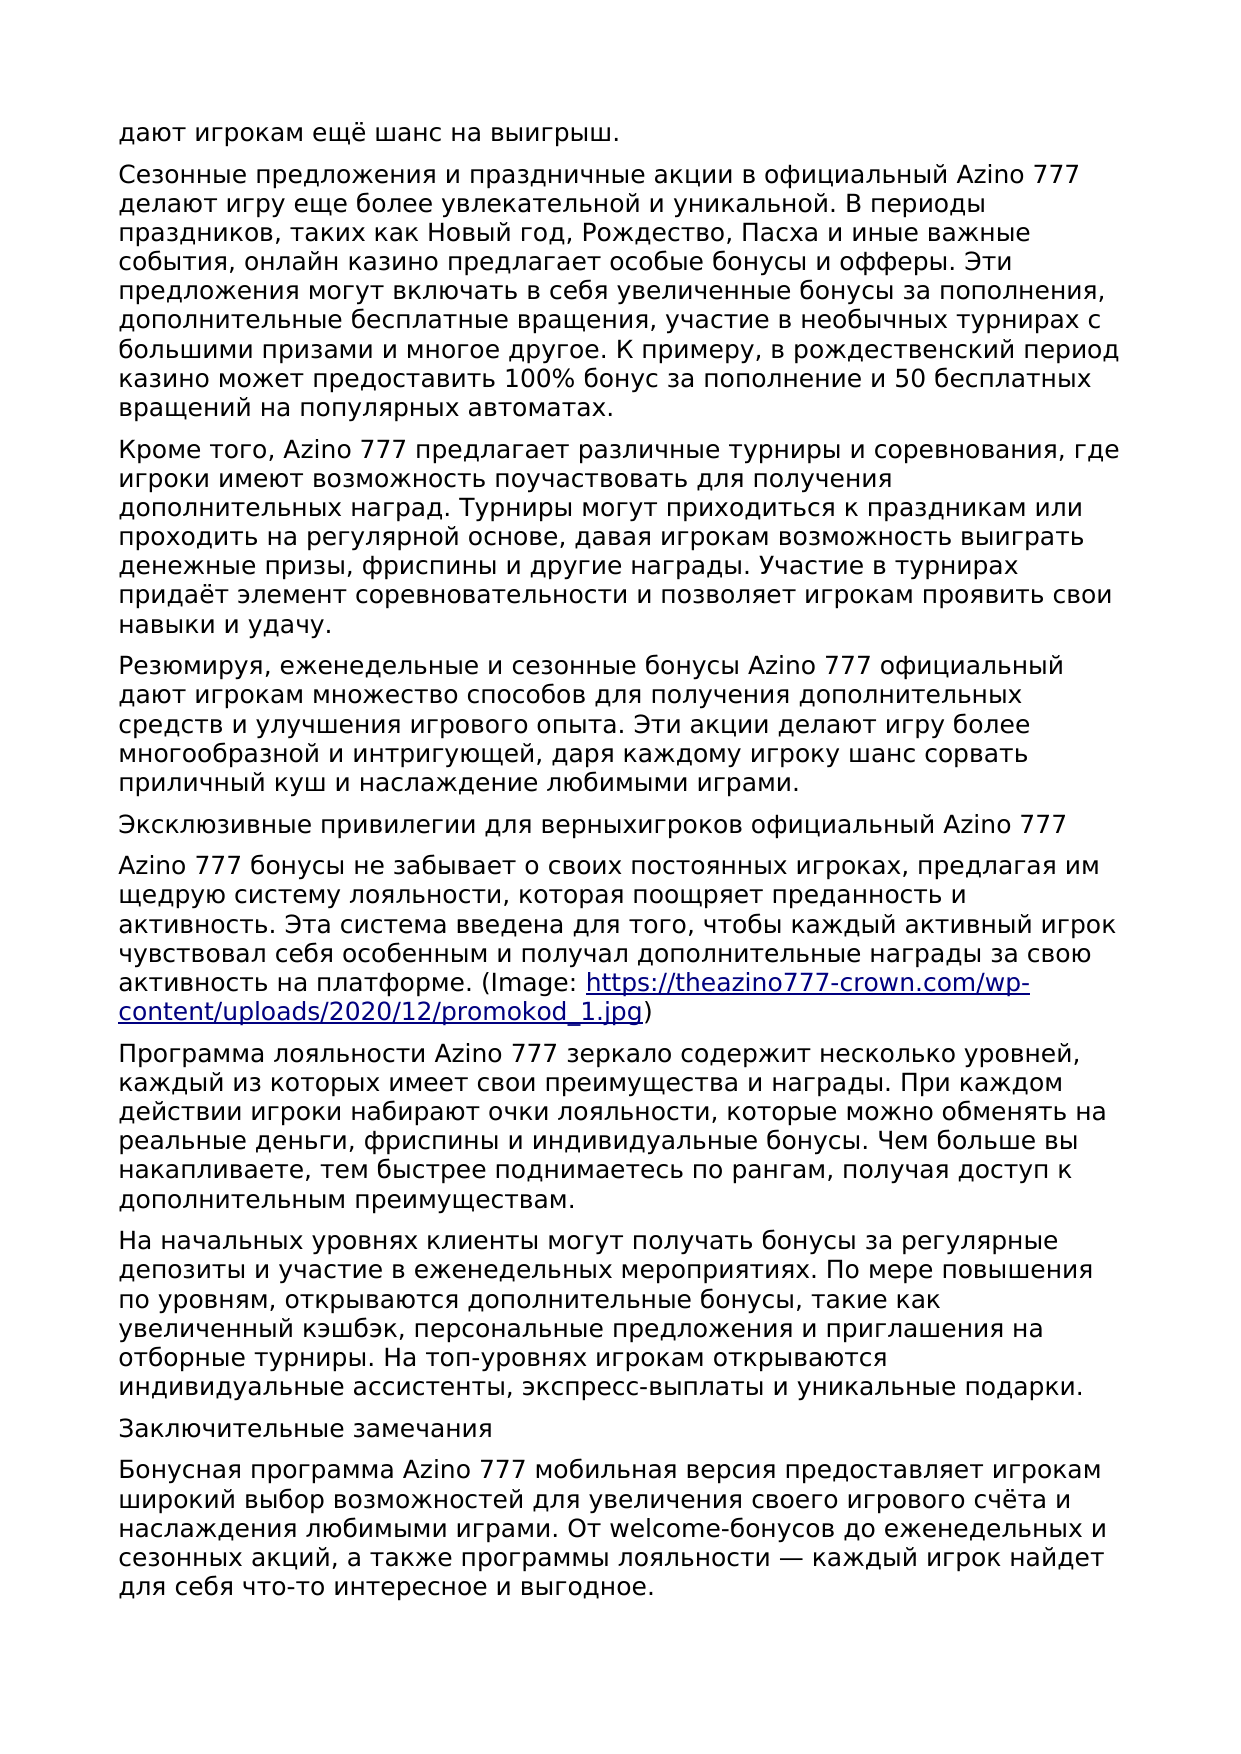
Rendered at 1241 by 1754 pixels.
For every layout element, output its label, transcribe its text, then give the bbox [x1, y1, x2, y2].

text Azino 777 бонусы не забывает о своих постоянных игроках, предлагая им щедрую систему лояльности, которая поощряет преданность и активность. Эта система введена для того, чтобы каждый активный игрок чувствовал себя особенным и получал дополнительные награды за свою активность на платформе. (Image: https://theazino777-crown.com/wp-content/uploads/2020/12/promokod_1.jpg) [118, 851, 1122, 1026]
text Заключительные замечания [118, 1414, 1122, 1443]
text Резюмируя, еженедельные и сезонные бонусы Azino 777 официальный дают игрокам множество способов для получения дополнительных средств и улучшения игрового опыта. Эти акции делают игру более многообразной и интригующей, даря каждому игроку шанс сорвать приличный куш и наслаждение любимыми играми. [118, 651, 1122, 797]
text Сезонные предложения и праздничные акции в официальный Azino 777 делают игру еще более увлекательной и уникальной. В периоды праздников, таких как Новый год, Рождество, Пасха и иные важные события, онлайн казино предлагает особые бонусы и офферы. Эти предложения могут включать в себя увеличенные бонусы за пополнения, дополнительные бесплатные вращения, участие в необычных турнирах с большими призами и многое другое. К примеру, в рождественский период казино может предоставить 100% бонус за пополнение и 50 бесплатных вращений на популярных автоматах. [118, 160, 1122, 422]
text дают игрокам ещё шанс на выигрыш. [118, 118, 1122, 147]
text На начальных уровнях клиенты могут получать бонусы за регулярные депозиты и участие в еженедельных мероприятиях. По мере повышения по уровням, открываются дополнительные бонусы, такие как увеличенный кэшбэк, персональные предложения и приглашения на отборные турниры. На топ-уровнях игрокам открываются индивидуальные ассистенты, экспресс-выплаты и уникальные подарки. [118, 1226, 1122, 1401]
text Программа лояльности Azino 777 зеркало содержит несколько уровней, каждый из которых имеет свои преимущества и награды. При каждом действии игроки набирают очки лояльности, которые можно обменять на реальные деньги, фриспины и индивидуальные бонусы. Чем больше вы накапливаете, тем быстрее поднимаетесь по рангам, получая доступ к дополнительным преимуществам. [118, 1039, 1122, 1214]
text Кроме того, Azino 777 предлагает различные турниры и соревнования, где игроки имеют возможность поучаствовать для получения дополнительных наград. Турниры могут приходиться к праздникам или проходить на регулярной основе, давая игрокам возможность выиграть денежные призы, фриспины и другие награды. Участие в турнирах придаёт элемент соревновательности и позволяет игрокам проявить свои навыки и удачу. [118, 435, 1122, 639]
text Бонусная программа Azino 777 мобильная версия предоставляет игрокам широкий выбор возможностей для увеличения своего игрового счёта и наслаждения любимыми играми. От welcome-бонусов до еженедельных и сезонных акций, а также программы лояльности — каждый игрок найдет для себя что-то интересное и выгодное. [118, 1456, 1122, 1601]
text Эксклюзивные привилегии для верныхигроков официальный Azino 777 [118, 810, 1122, 839]
